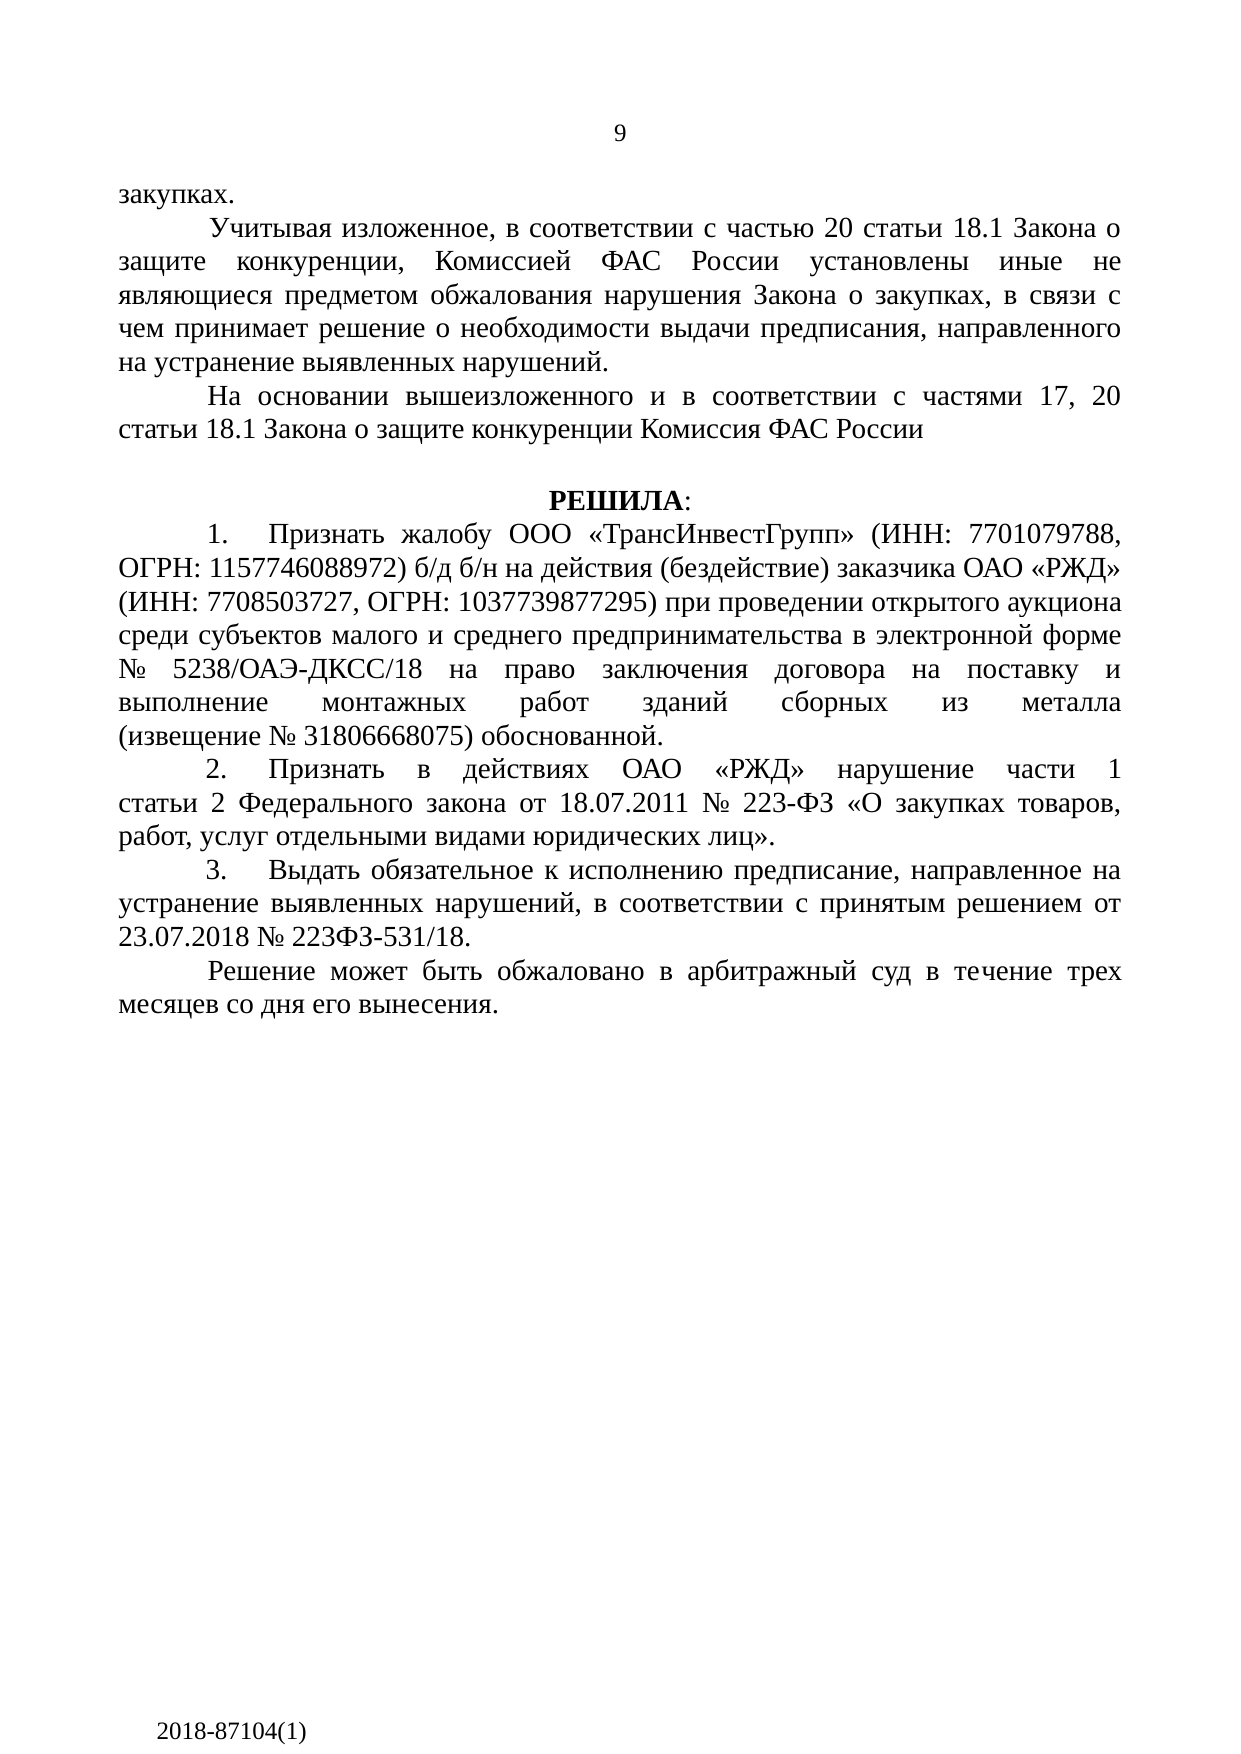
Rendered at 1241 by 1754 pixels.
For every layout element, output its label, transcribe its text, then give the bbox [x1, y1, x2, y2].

text Учитывая изложенное, в соответствии с частью 20 статьи 18.1 Закона о защите конкуренции, Комиссией ФАС России установлены иные не являющиеся предметом обжалования нарушения Закона о закупках, в связи с чем принимает решение о необходимости выдачи предписания, направленного на устранение выявленных нарушений. [118, 210, 1122, 378]
text РЕШИЛА: [118, 483, 1122, 517]
list Признать в действиях ОАО «РЖД» нарушение части 1 статьи 2 Федерального закона от 18.07.2011 № 223-ФЗ «О закупках товаров, работ, услуг отдельными видами юридических лиц». [118, 751, 1122, 852]
text закупках. [118, 176, 1122, 210]
text Решение может быть обжаловано в арбитражный суд в течение трех месяцев со дня его вынесения. [118, 953, 1122, 1020]
list Выдать обязательное к исполнению предписание, направленное на устранение выявленных нарушений, в соответствии с принятым решением от 23.07.2018 № 223ФЗ-531/18. [118, 852, 1122, 953]
list Признать жалобу ООО «ТрансИнвестГрупп» (ИНН: 7701079788, ОГРН: 1157746088972) б/д б/н на действия (бездействие) заказчика ОАО «РЖД» (ИНН: 7708503727, ОГРН: 1037739877295) при проведении открытого аукциона среди субъектов малого и среднего предпринимательства в электронной форме № 5238/ОАЭ-ДКСС/18 на право заключения договора на поставку и выполнение монтажных работ зданий сборных из металла (извещение № 31806668075) обоснованной. [118, 517, 1122, 751]
text На основании вышеизложенного и в соответствии с частями 17, 20 статьи 18.1 Закона о защите конкуренции Комиссия ФАС России [118, 378, 1122, 445]
